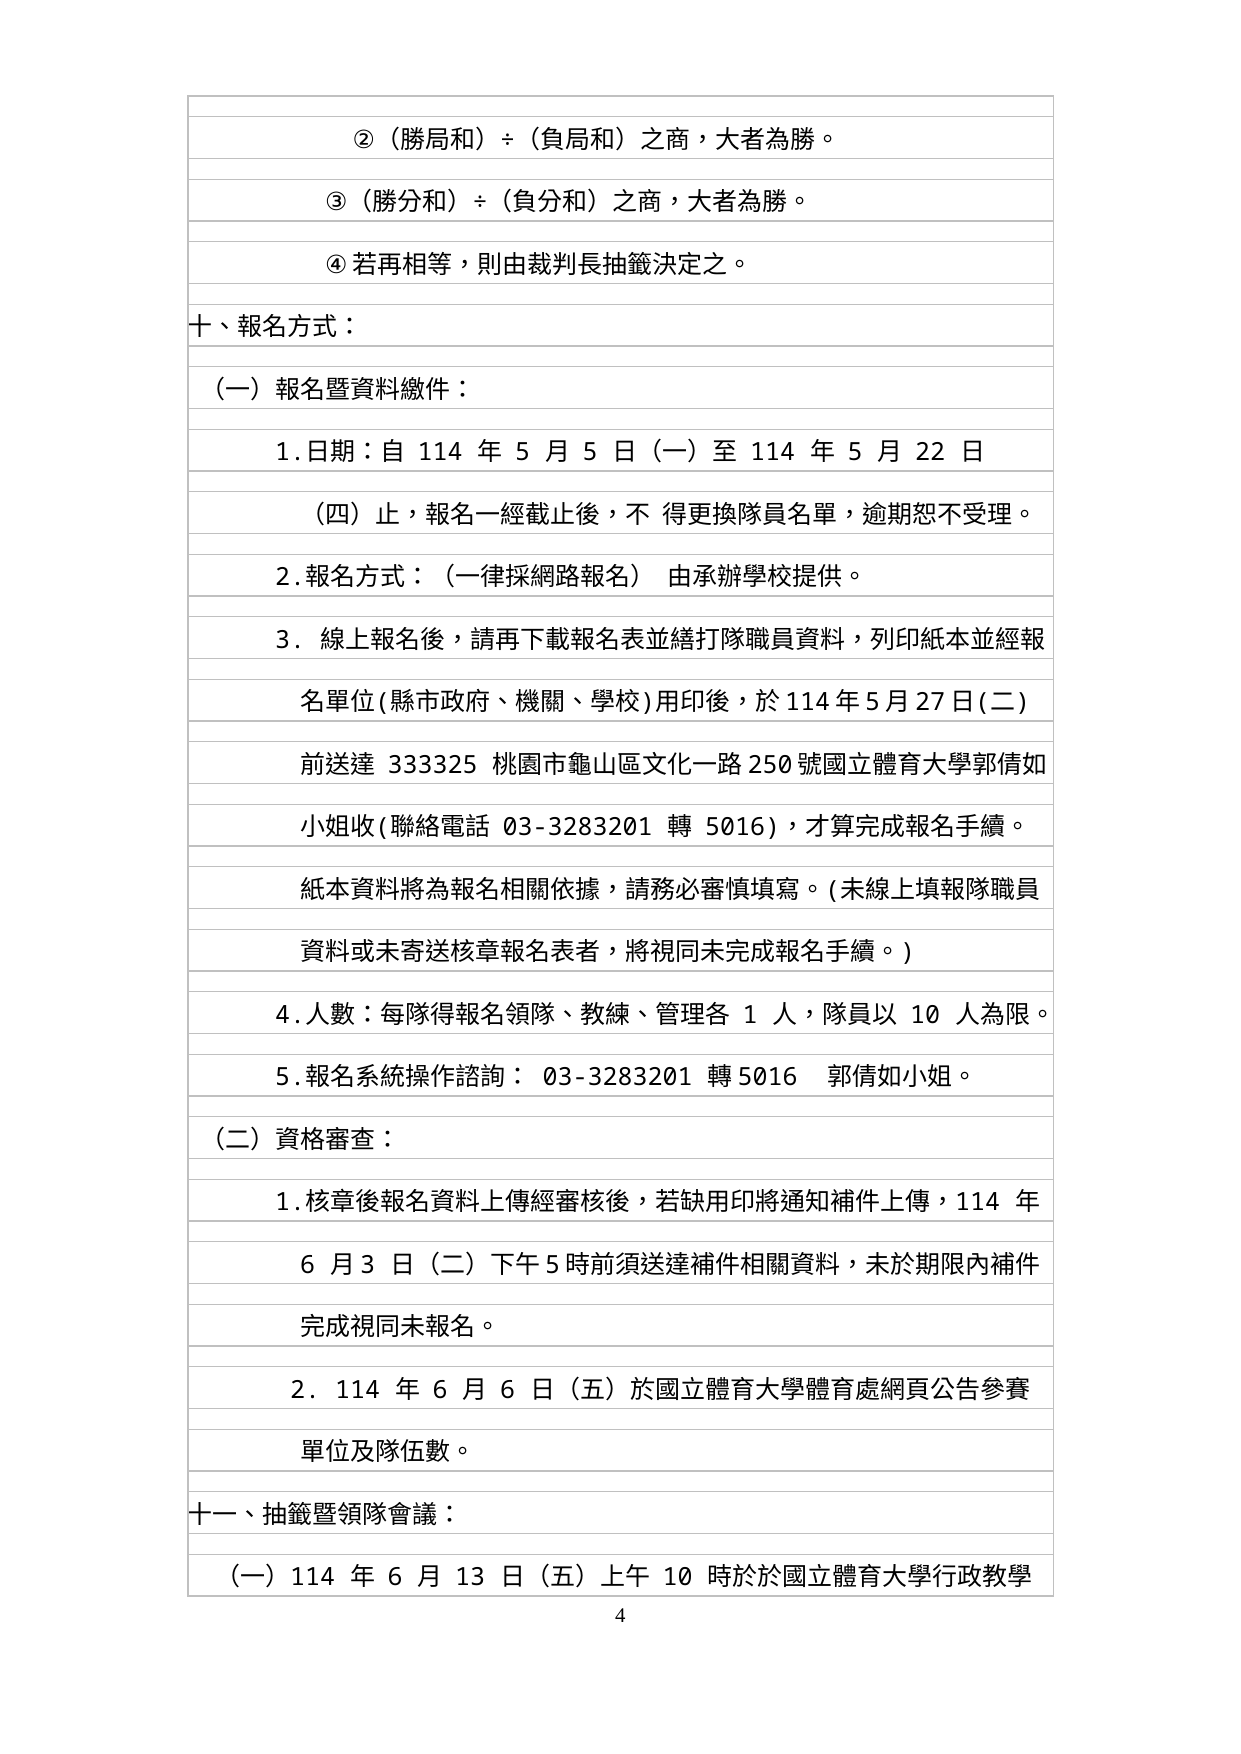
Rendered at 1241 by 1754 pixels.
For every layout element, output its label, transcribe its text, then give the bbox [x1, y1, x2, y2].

text 6 月3 日（二）下午5時前須送達補件相關資料，未於期限內補件 [275, 1242, 1053, 1283]
text [275, 722, 1053, 741]
text [189, 1034, 1053, 1054]
text 資料或未寄送核章報名表者，將視同未完成報名手續。) [275, 930, 1053, 970]
text ③（勝分和）÷（負分和）之商，大者為勝。 [189, 180, 1053, 220]
text 1.日期：自 114 年 5 月 5 日（一）至 114 年 5 月 22 日 [275, 430, 1053, 470]
text 紙本資料將為報名相關依據，請務必審慎填寫。(未線上填報隊職員 [275, 867, 1053, 908]
text 十一、抽籤暨領隊會議： [189, 1492, 1053, 1533]
text [275, 659, 1053, 679]
text 3. 線上報名後，請再下載報名表並繕打隊職員資料，列印紙本並經報 [275, 617, 1053, 658]
text （四）止，報名一經截止後，不 得更換隊員名單，逾期恕不受理。 [275, 492, 1053, 533]
text 5.報名系統操作諮詢： 03-3283201 轉5016 郭倩如小姐。 [189, 1055, 1053, 1095]
text [275, 472, 1053, 491]
text [275, 1159, 1053, 1179]
text 單位及隊伍數。 [200, 1430, 1053, 1470]
text （二）資格審查： [189, 1117, 1053, 1158]
text [189, 347, 1053, 366]
text [189, 284, 1053, 304]
text [275, 909, 1053, 929]
text （一）報名暨資料繳件： [189, 367, 1053, 408]
text 小姐收(聯絡電話 03-3283201 轉 5016)，才算完成報名手續。 [275, 805, 1053, 845]
text 完成視同未報名。 [275, 1305, 1053, 1345]
text [275, 597, 1053, 616]
text [200, 1409, 1053, 1429]
text 2.報名方式：（一律採網路報名） 由承辦學校提供。 [275, 555, 1053, 595]
text [275, 409, 1053, 429]
text [189, 1097, 1053, 1116]
text [189, 97, 1053, 116]
text （一）114 年 6 月 13 日（五）上午 10 時於於國立體育大學行政教學 [200, 1555, 1053, 1595]
text 前送達 333325 桃園市龜山區文化一路250號國立體育大學郭倩如 [275, 742, 1053, 783]
text [189, 972, 1053, 991]
text 4.人數：每隊得報名領隊、教練、管理各 1 人，隊員以 10 人為限。 [189, 992, 1053, 1033]
text 1.核章後報名資料上傳經審核後，若缺用印將通知補件上傳，114 年 [275, 1180, 1053, 1220]
text [189, 1472, 1053, 1491]
text [275, 1222, 1053, 1241]
text [275, 784, 1053, 804]
text ②（勝局和）÷（負局和）之商，大者為勝。 [189, 117, 1053, 158]
text 名單位(縣市政府、機關、學校)用印後，於114年5月27日(二) [275, 680, 1053, 720]
text 十、報名方式： [189, 305, 1053, 345]
text [189, 159, 1053, 179]
text [275, 847, 1053, 866]
text 2. 114 年 6 月 6 日（五）於國立體育大學體育處網頁公告參賽 [200, 1367, 1053, 1408]
text [189, 222, 1053, 241]
text [275, 534, 1053, 554]
text [275, 1284, 1053, 1304]
text ④若再相等，則由裁判長抽籤決定之。 [189, 242, 1053, 283]
text [200, 1534, 1053, 1554]
text [200, 1347, 1053, 1366]
